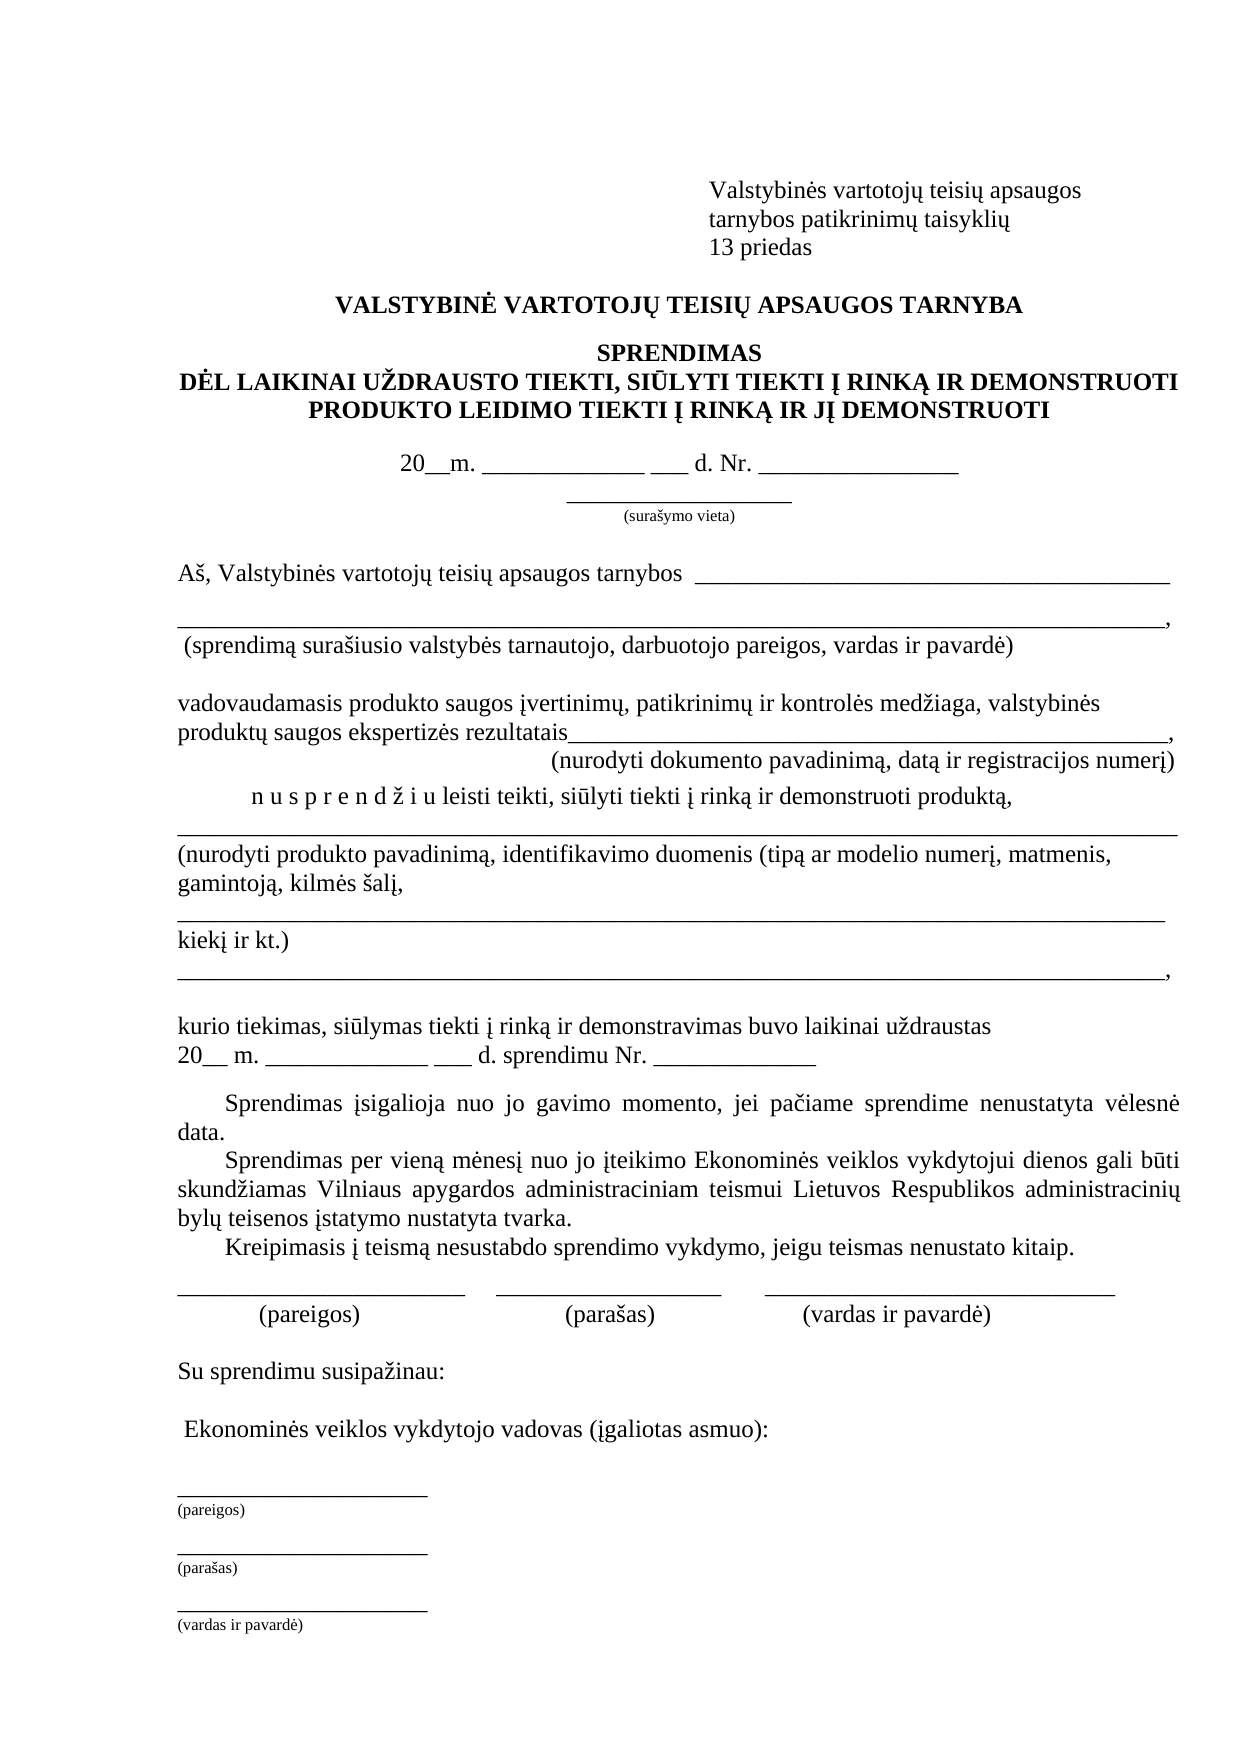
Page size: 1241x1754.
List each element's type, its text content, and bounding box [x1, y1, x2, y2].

text ____________________ [177, 1529, 1181, 1558]
text Sprendimas per vieną mėnesį nuo jo įteikimo Ekonominės veiklos vykdytojui dienos gali būti skundžiamas Vilniaus apygardos administraciniam teismui Lietuvos Respublikos administracinių bylų teisenos įstatymo nustatyta tvarka. [177, 1146, 1181, 1232]
text tarnybos patikrinimų taisyklių [177, 204, 1181, 232]
text produktų saugos ekspertizės rezultatais________________________________________________, [177, 717, 1181, 745]
text kiekį ir kt.) [177, 925, 1181, 954]
text __________________ [177, 477, 1181, 506]
text 20__m. _____________ ___ d. Nr. ________________ [177, 448, 1181, 477]
text (nurodyti produkto pavadinimą, identifikavimo duomenis (tipą ar modelio numerį, matmenis, [177, 839, 1181, 868]
text _______________________________________________________________________________ [177, 896, 1181, 925]
text vadovaudamasis produkto saugos įvertinimų, patikrinimų ir kontrolės medžiaga, valstybinės [177, 688, 1181, 717]
text (parašas) [177, 1558, 1181, 1586]
text Ekonominės veiklos vykdytojo vadovas (įgaliotas asmuo): [177, 1414, 1181, 1443]
text Su sprendimu susipažinau: [177, 1356, 1181, 1385]
text kurio tiekimas, siūlymas tiekti į rinką ir demonstravimas buvo laikinai uždraustas [177, 1011, 1181, 1040]
subtitle DĖL LAIKINAI UŽDRAUSTO TIEKTI, SIŪLYTI TIEKTI Į RINKĄ IR DEMONSTRUOTI PRODUKTO LEIDIMO TIEKTI Į RINKĄ IR JĮ DEMONSTRUOTI [177, 367, 1181, 424]
text 20__ m. _____________ ___ d. sprendimu Nr. _____________ [177, 1040, 1181, 1069]
text gamintoją, kilmės šalį, [177, 868, 1181, 896]
text (nurodyti dokumento pavadinimą, datą ir registracijos numerį) [177, 745, 1181, 774]
text (pareigos) (parašas) (vardas ir pavardė) [252, 1299, 1181, 1328]
text (sprendimą surašiusio valstybės tarnautojo, darbuotojo pareigos, vardas ir pavardė) [177, 630, 1181, 659]
text (surašymo vieta) [177, 506, 1181, 534]
text VALSTYBINĖ VARTOTOJŲ TEISIŲ APSAUGOS TARNYBA [177, 290, 1181, 319]
text Aš, Valstybinės vartotojų teisių apsaugos tarnybos ______________________________________ [177, 558, 1181, 587]
text Kreipimasis į teismą nesustabdo sprendimo vykdymo, jeigu teismas nenustato kitaip. [177, 1232, 1181, 1261]
text _______________________ __________________ ____________________________ [177, 1270, 1181, 1299]
text SPRENDIMAS [177, 338, 1181, 367]
text ____________________ [177, 1586, 1181, 1615]
text ____________________ [177, 1471, 1181, 1500]
text _______________________________________________________________________________, [177, 602, 1181, 630]
text (vardas ir pavardė) [177, 1615, 1181, 1644]
text Sprendimas įsigalioja nuo jo gavimo momento, jei pačiame sprendime nenustatyta vėlesnė data. [177, 1088, 1181, 1146]
text (pareigos) [177, 1500, 1181, 1529]
text Valstybinės vartotojų teisių apsaugos [177, 175, 1181, 204]
text n u s p r e n d ž i u leisti teikti, siūlyti tiekti į rinką ir demonstruoti produktą, [177, 781, 1181, 810]
text 13 priedas [177, 232, 1181, 261]
text ________________________________________________________________________________ [177, 810, 1181, 839]
text _______________________________________________________________________________, [177, 954, 1181, 983]
